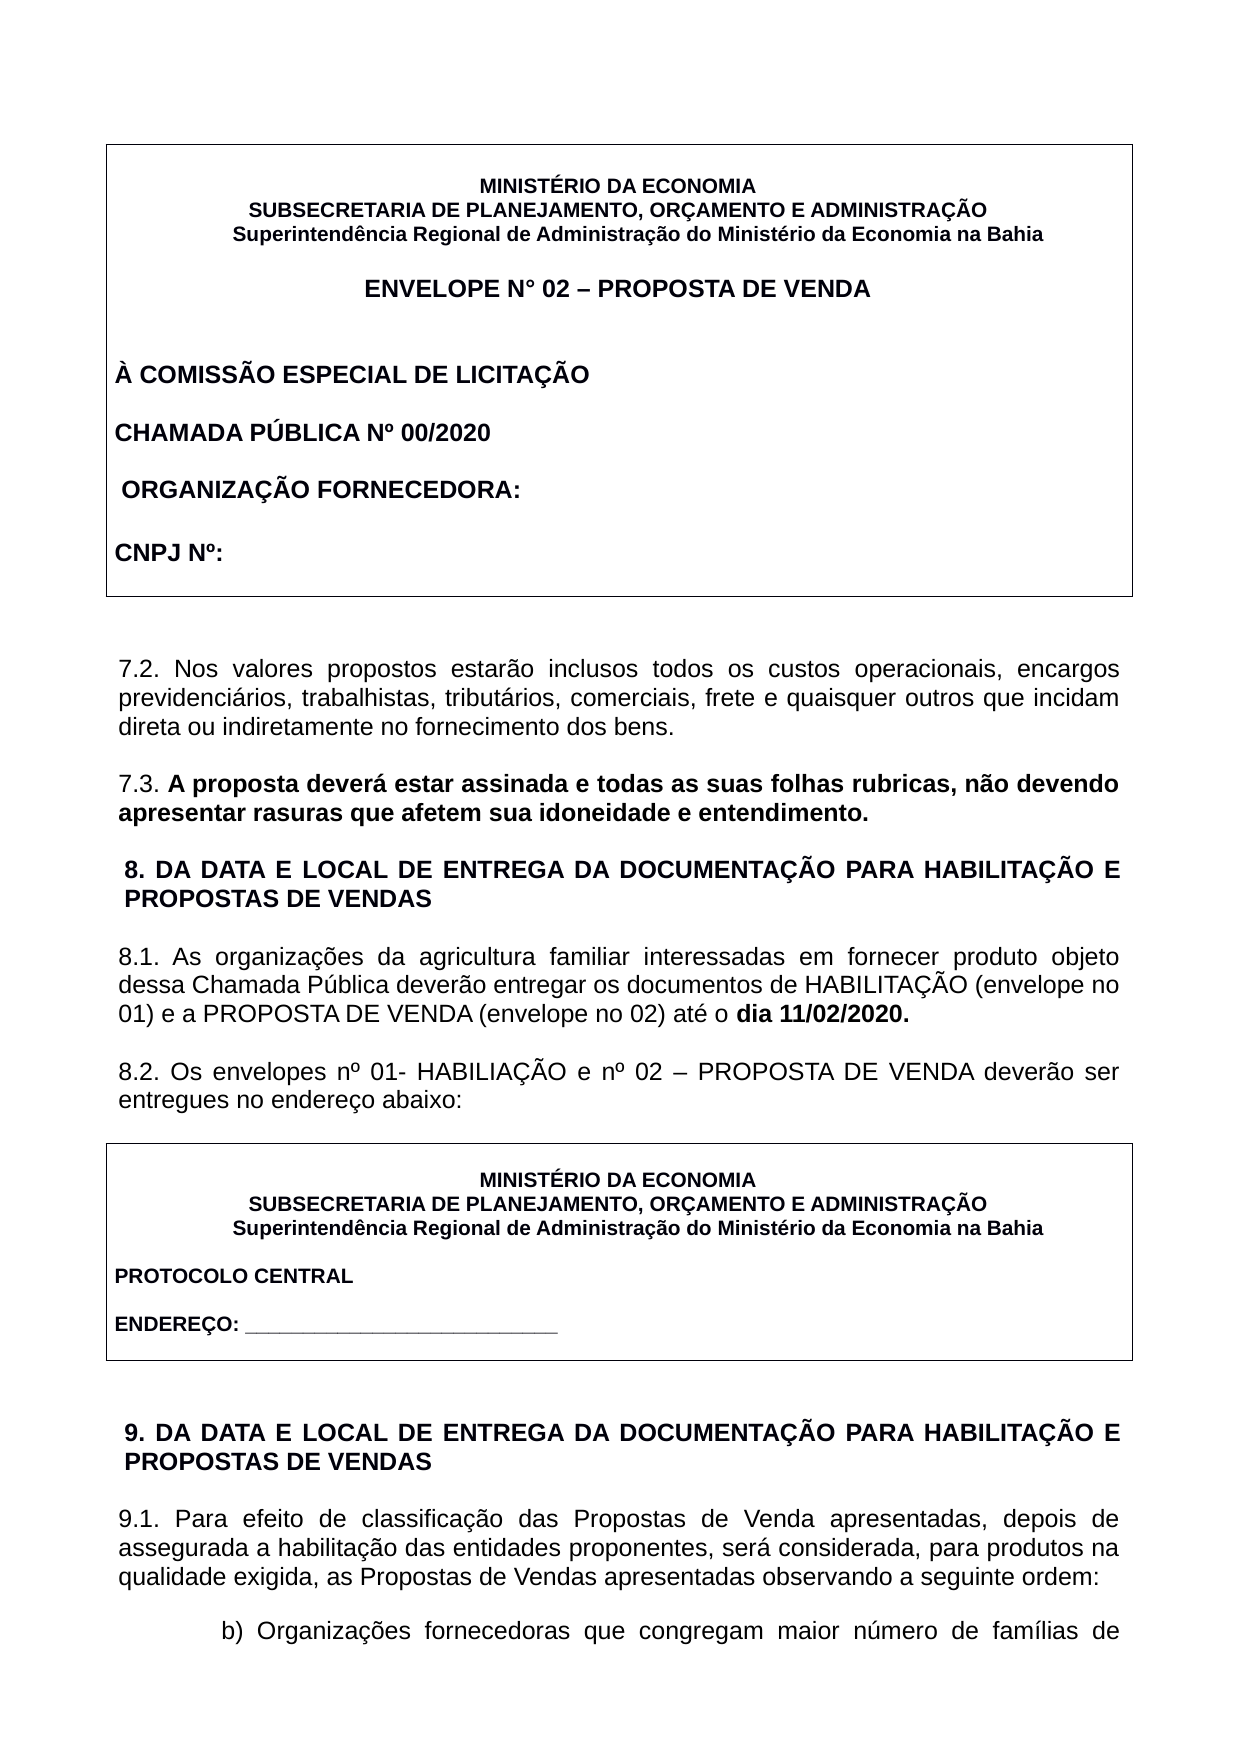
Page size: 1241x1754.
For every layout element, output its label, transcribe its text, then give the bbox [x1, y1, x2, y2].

text 8.1. As organizações da agricultura familiar interessadas em fornecer produto objeto dessa Chamada Pública deverão entregar os documentos de HABILITAÇÃO (envelope no 01) e a PROPOSTA DE VENDA (envelope no 02) até o dia 11/02/2020. [118, 942, 1121, 1028]
text 9. DA DATA E LOCAL DE ENTREGA DA DOCUMENTAÇÃO PARA HABILITAÇÃO E PROPOSTAS DE VENDAS [124, 1418, 1121, 1476]
text 8. DA DATA E LOCAL DE ENTREGA DA DOCUMENTAÇÃO PARA HABILITAÇÃO E PROPOSTAS DE VENDAS [124, 856, 1121, 913]
text 7.2. Nos valores propostos estarão inclusos todos os custos operacionais, encargos previdenciários, trabalhistas, tributários, comerciais, frete e quaisquer outros que incidam direta ou indiretamente no fornecimento dos bens. [118, 654, 1121, 741]
text 9.1. Para efeito de classificação das Propostas de Venda apresentadas, depois de assegurada a habilitação das entidades proponentes, será considerada, para produtos na qualidade exigida, as Propostas de Vendas apresentadas observando a seguinte ordem: [118, 1504, 1121, 1591]
text 7.3. A proposta deverá estar assinada e todas as suas folhas rubricas, não devendo apresentar rasuras que afetem sua idoneidade e entendimento. [118, 769, 1121, 827]
text 8.2. Os envelopes nº 01- HABILIAÇÃO e nº 02 – PROPOSTA DE VENDA deverão ser entregues no endereço abaixo: [118, 1028, 1121, 1114]
table_header MINISTÉRIO DA ECONOMIA SUBSECRETARIA DE PLANEJAMENTO, ORÇAMENTO E ADMINISTRAÇÃO Superintendência Regional de Administração do Ministério da Economia na Bahia PROTOCOLO CENTRAL ENDEREÇO: ___________________________ [107, 1144, 1132, 1360]
text b) Organizações fornecedoras que congregam maior número de famílias de [221, 1616, 1121, 1644]
table_header MINISTÉRIO DA ECONOMIA SUBSECRETARIA DE PLANEJAMENTO, ORÇAMENTO E ADMINISTRAÇÃO Superintendência Regional de Administração do Ministério da Economia na Bahia ENVELOPE N° 02 – PROPOSTA DE VENDA À COMISSÃO ESPECIAL DE LICITAÇÃO CHAMADA PÚBLICA Nº 00/2020 ORGANIZAÇÃO FORNECEDORA: CNPJ Nº: [107, 145, 1132, 596]
